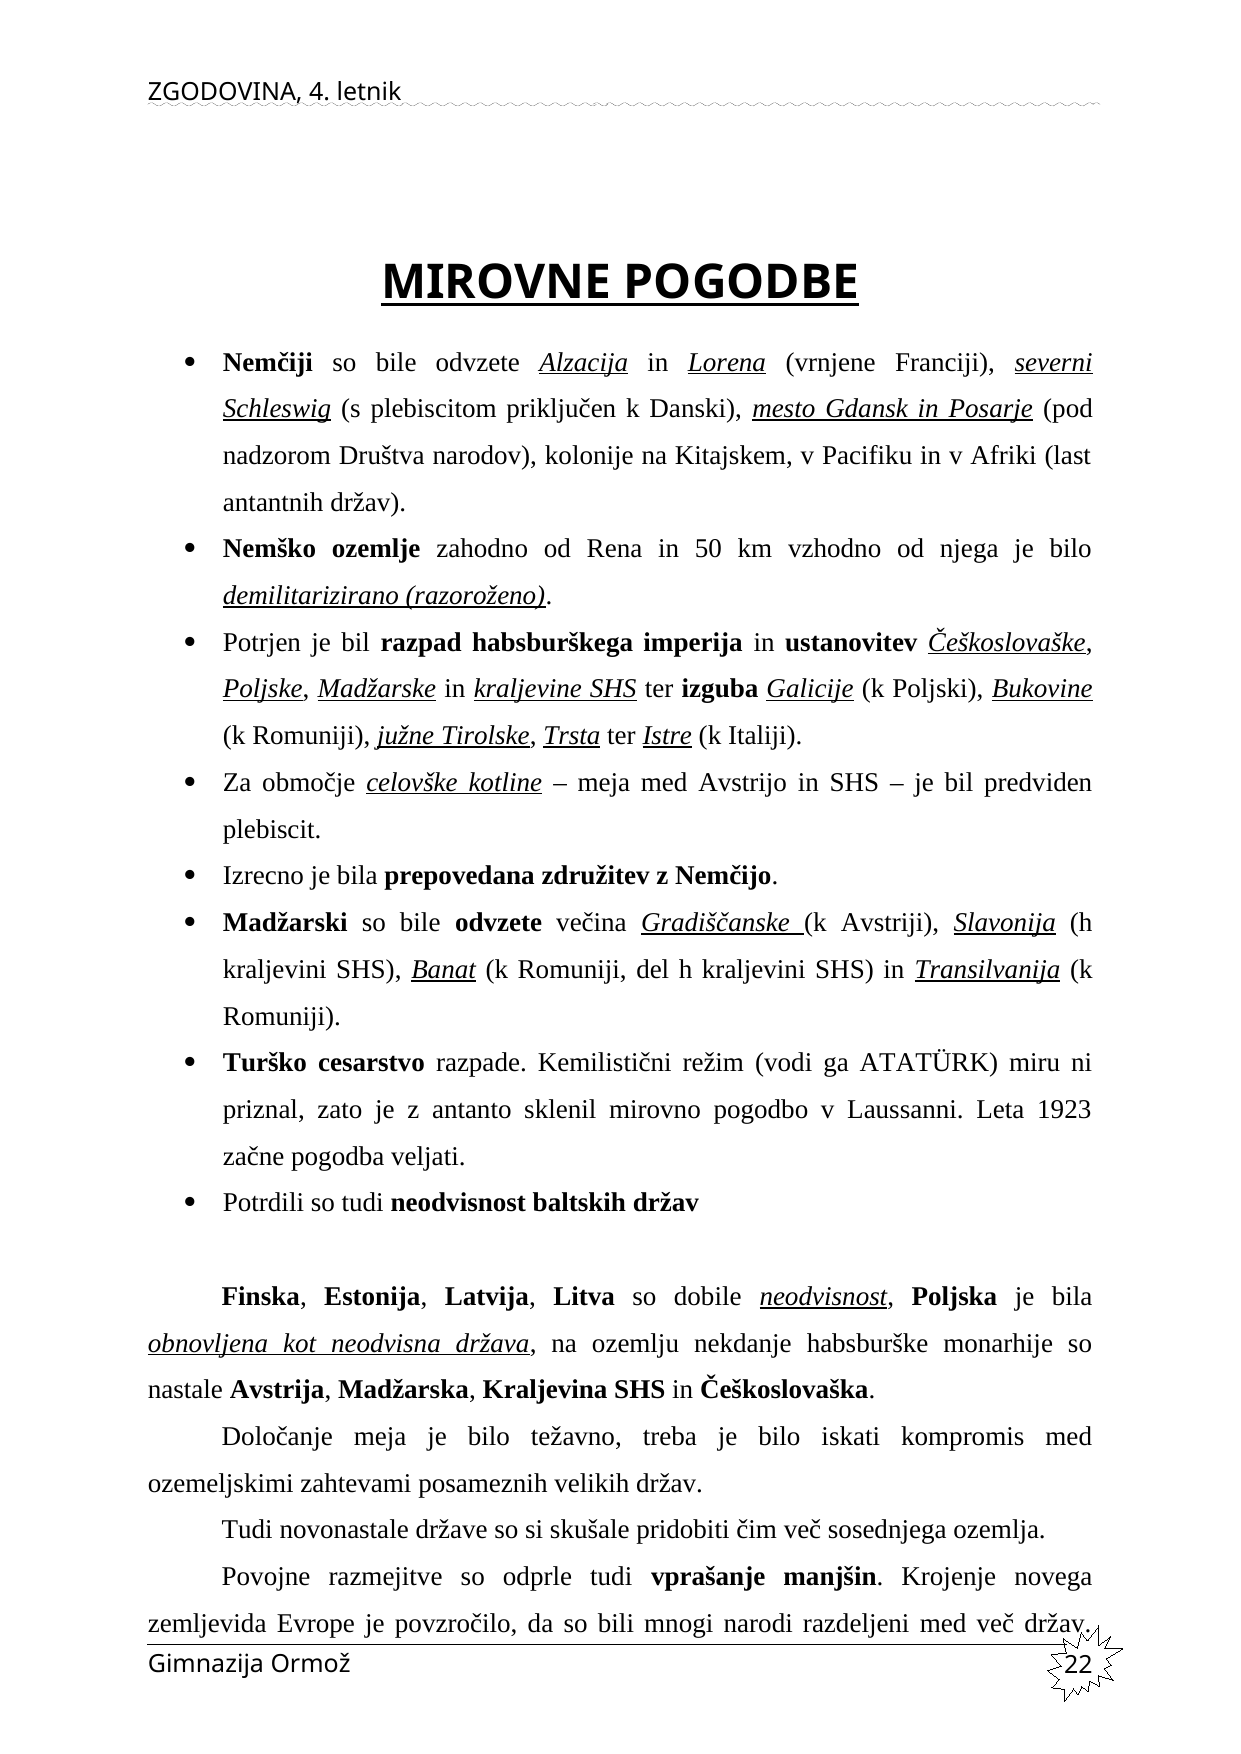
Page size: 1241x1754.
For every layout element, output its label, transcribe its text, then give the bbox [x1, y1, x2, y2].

list Turško cesarstvo razpade. Kemilistični režim (vodi ga ATATÜRK) miru ni priznal, zato je z antanto sklenil mirovno pogodbo v Laussanni. Leta 1923 začne pogodba veljati. [185, 1046, 1093, 1171]
text MIROVNE POGODBE [148, 248, 1093, 313]
text Povojne razmejitve so odprle tudi vprašanje manjšin. Krojenje novega zemljevida Evrope je povzročilo, da so bili mnogi narodi razdeljeni med več držav. [148, 1560, 1093, 1638]
list Madžarski so bile odvzete večina Gradiščanske (k Avstriji), Slavonija (h kraljevini SHS), Banat (k Romuniji, del h kraljevini SHS) in Transilvanija (k Romuniji). [185, 906, 1093, 1031]
list Potrjen je bil razpad habsburškega imperija in ustanovitev Češkoslovaške, Poljske, Madžarske in kraljevine SHS ter izguba Galicije (k Poljski), Bukovine (k Romuniji), južne Tirolske, Trsta ter Istre (k Italiji). [185, 626, 1093, 750]
text Tudi novonastale države so si skušale pridobiti čim več sosednjega ozemlja. [148, 1513, 1093, 1544]
text Določanje meja je bilo težavno, treba je bilo iskati kompromis med ozemeljskimi zahtevami posameznih velikih držav. [148, 1420, 1093, 1498]
list Za območje celovške kotline – meja med Avstrijo in SHS – je bil predviden plebiscit. [185, 766, 1093, 844]
list Nemčiji so bile odvzete Alzacija in Lorena (vrnjene Franciji), severni Schleswig (s plebiscitom priključen k Danski), mesto Gdansk in Posarje (pod nadzorom Društva narodov), kolonije na Kitajskem, v Pacifiku in v Afriki (last antantnih držav). [185, 346, 1093, 517]
list Potrdili so tudi neodvisnost baltskih držav [185, 1186, 1093, 1218]
list Nemško ozemlje zahodno od Rena in 50 km vzhodno od njega je bilo demilitarizirano (razoroženo). [185, 532, 1093, 610]
list Izrecno je bila prepovedana združitev z Nemčijo. [185, 859, 1093, 891]
text Finska, Estonija, Latvija, Litva so dobile neodvisnost, Poljska je bila obnovljena kot neodvisna država, na ozemlju nekdanje habsburške monarhije so nastale Avstrija, Madžarska, Kraljevina SHS in Češkoslovaška. [148, 1280, 1093, 1404]
